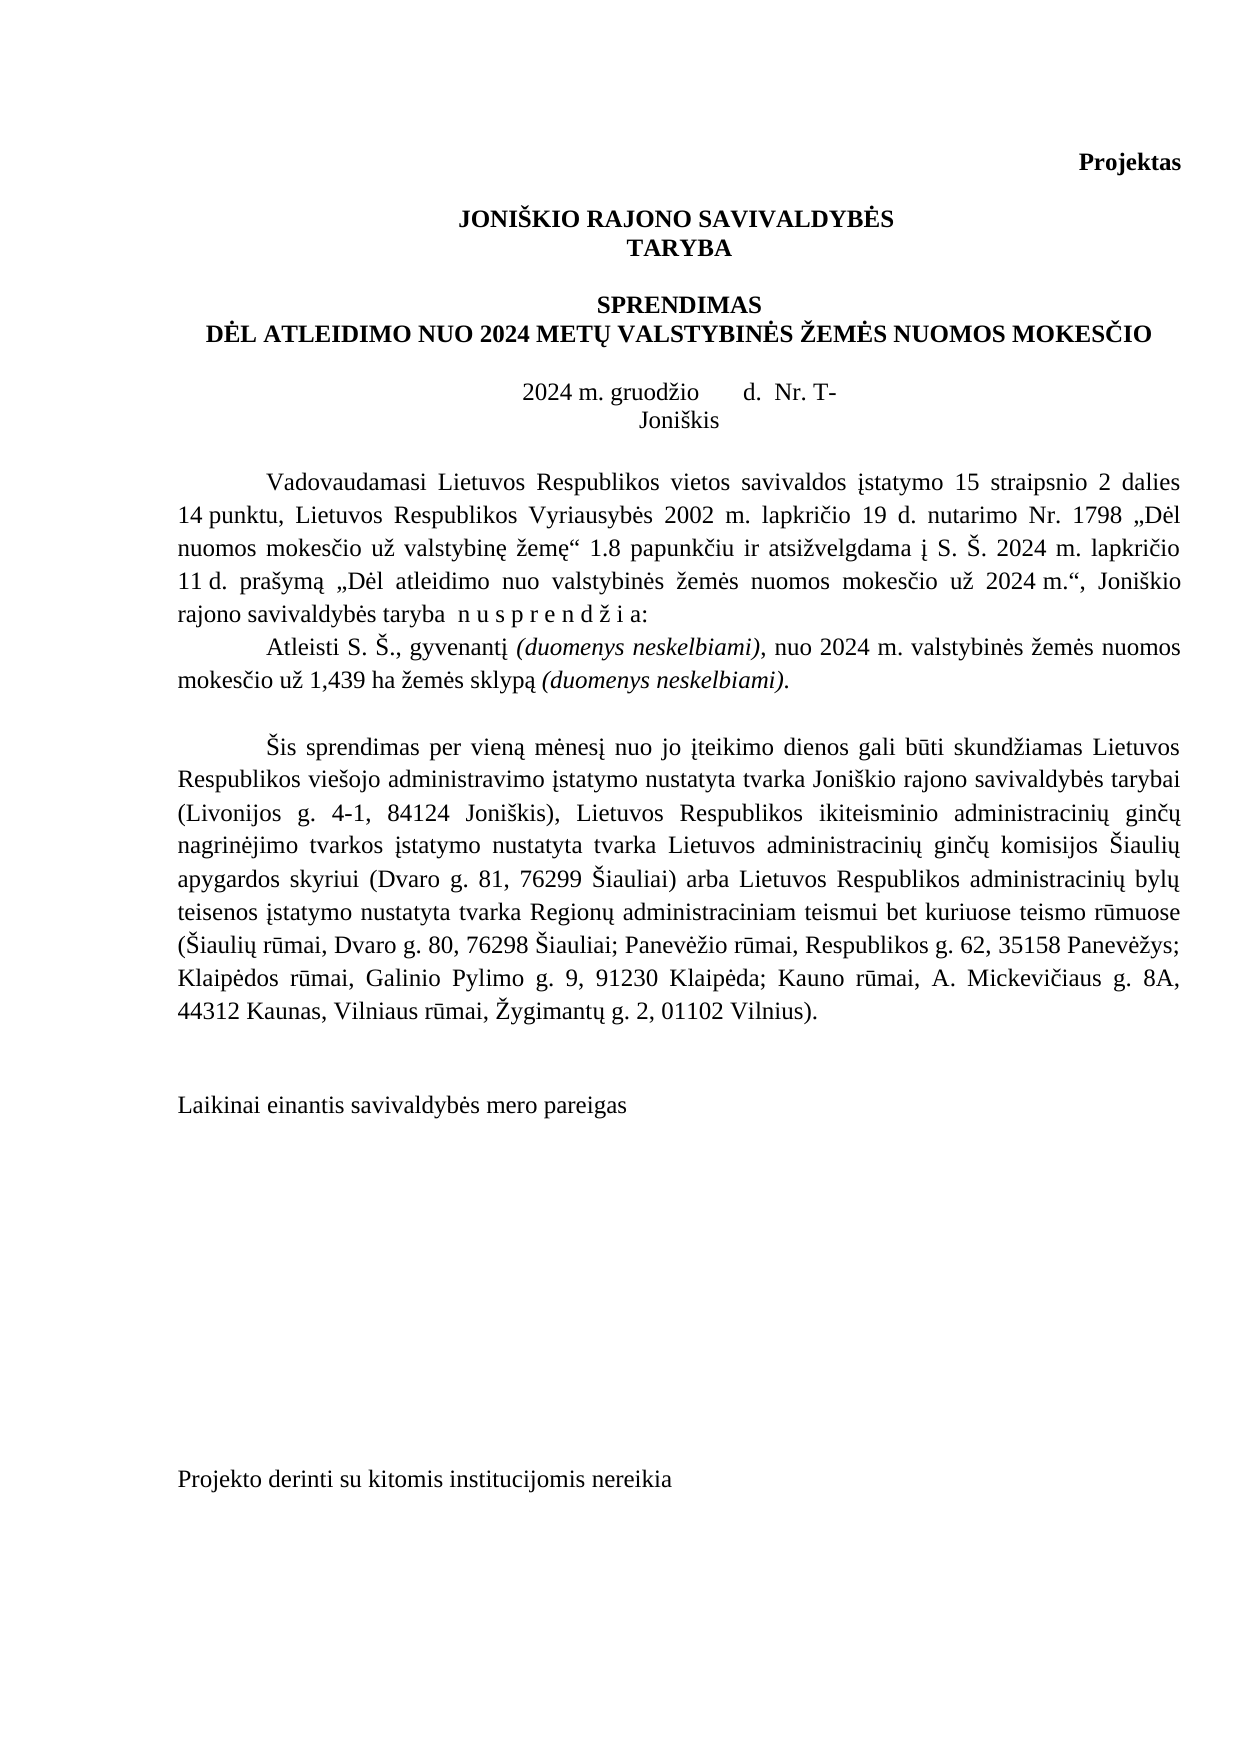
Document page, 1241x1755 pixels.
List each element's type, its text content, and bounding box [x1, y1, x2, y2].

text SPRENDIMAS [177, 291, 1181, 319]
text Laikinai einantis savivaldybės mero pareigas [177, 1091, 1181, 1119]
text Joniškis [177, 406, 1181, 434]
text DĖL ATLEIDIMO NUO 2024 METŲ VALSTYBINĖS ŽEMĖS NUOMOS MOKESČIO [177, 319, 1181, 348]
text Vadovaudamasi Lietuvos Respublikos vietos savivaldos įstatymo 15 straipsnio 2 dalies 14 punktu, Lietuvos Respublikos Vyriausybės 2002 m. lapkričio 19 d. nutarimo Nr. 1798 „Dėl nuomos mokesčio už valstybinę žemę“ 1.8 papunkčiu ir atsižvelgdama į S. Š. 2024 m. lapkričio 11 d. prašymą „Dėl atleidimo nuo valstybinės žemės nuomos mokesčio už 2024 m.“, Joniškio rajono savivaldybės taryba nusprendžia: [177, 467, 1181, 628]
text TARYBA [177, 233, 1181, 262]
text Projekto derinti su kitomis institucijomis nereikia [177, 1464, 1181, 1493]
text Šis sprendimas per vieną mėnesį nuo jo įteikimo dienos gali būti skundžiamas Lietuvos Respublikos viešojo administravimo įstatymo nustatyta tvarka Joniškio rajono savivaldybės tarybai (Livonijos g. 4-1, 84124 Joniškis), Lietuvos Respublikos ikiteisminio administracinių ginčų nagrinėjimo tvarkos įstatymo nustatyta tvarka Lietuvos administracinių ginčų komisijos Šiaulių apygardos skyriui (Dvaro g. 81, 76299 Šiauliai) arba Lietuvos Respublikos administracinių bylų teisenos įstatymo nustatyta tvarka Regionų administraciniam teismui bet kuriuose teismo rūmuose (Šiaulių rūmai, Dvaro g. 80, 76298 Šiauliai; Panevėžio rūmai, Respublikos g. 62, 35158 Panevėžys; Klaipėdos rūmai, Galinio Pylimo g. 9, 91230 Klaipėda; Kauno rūmai, A. Mickevičiaus g. 8A, 44312 Kaunas, Vilniaus rūmai, Žygimantų g. 2, 01102 Vilnius). [177, 732, 1181, 1024]
text 2024 m. gruodžio d. Nr. T- [177, 377, 1181, 406]
text Atleisti S. Š., gyvenantį (duomenys neskelbiami), nuo 2024 m. valstybinės žemės nuomos mokesčio už 1,439 ha žemės sklypą (duomenys neskelbiami). [177, 632, 1181, 694]
text Projektas [177, 147, 1181, 176]
text JONIŠKIO RAJONO SAVIVALDYBĖS [177, 204, 1181, 233]
